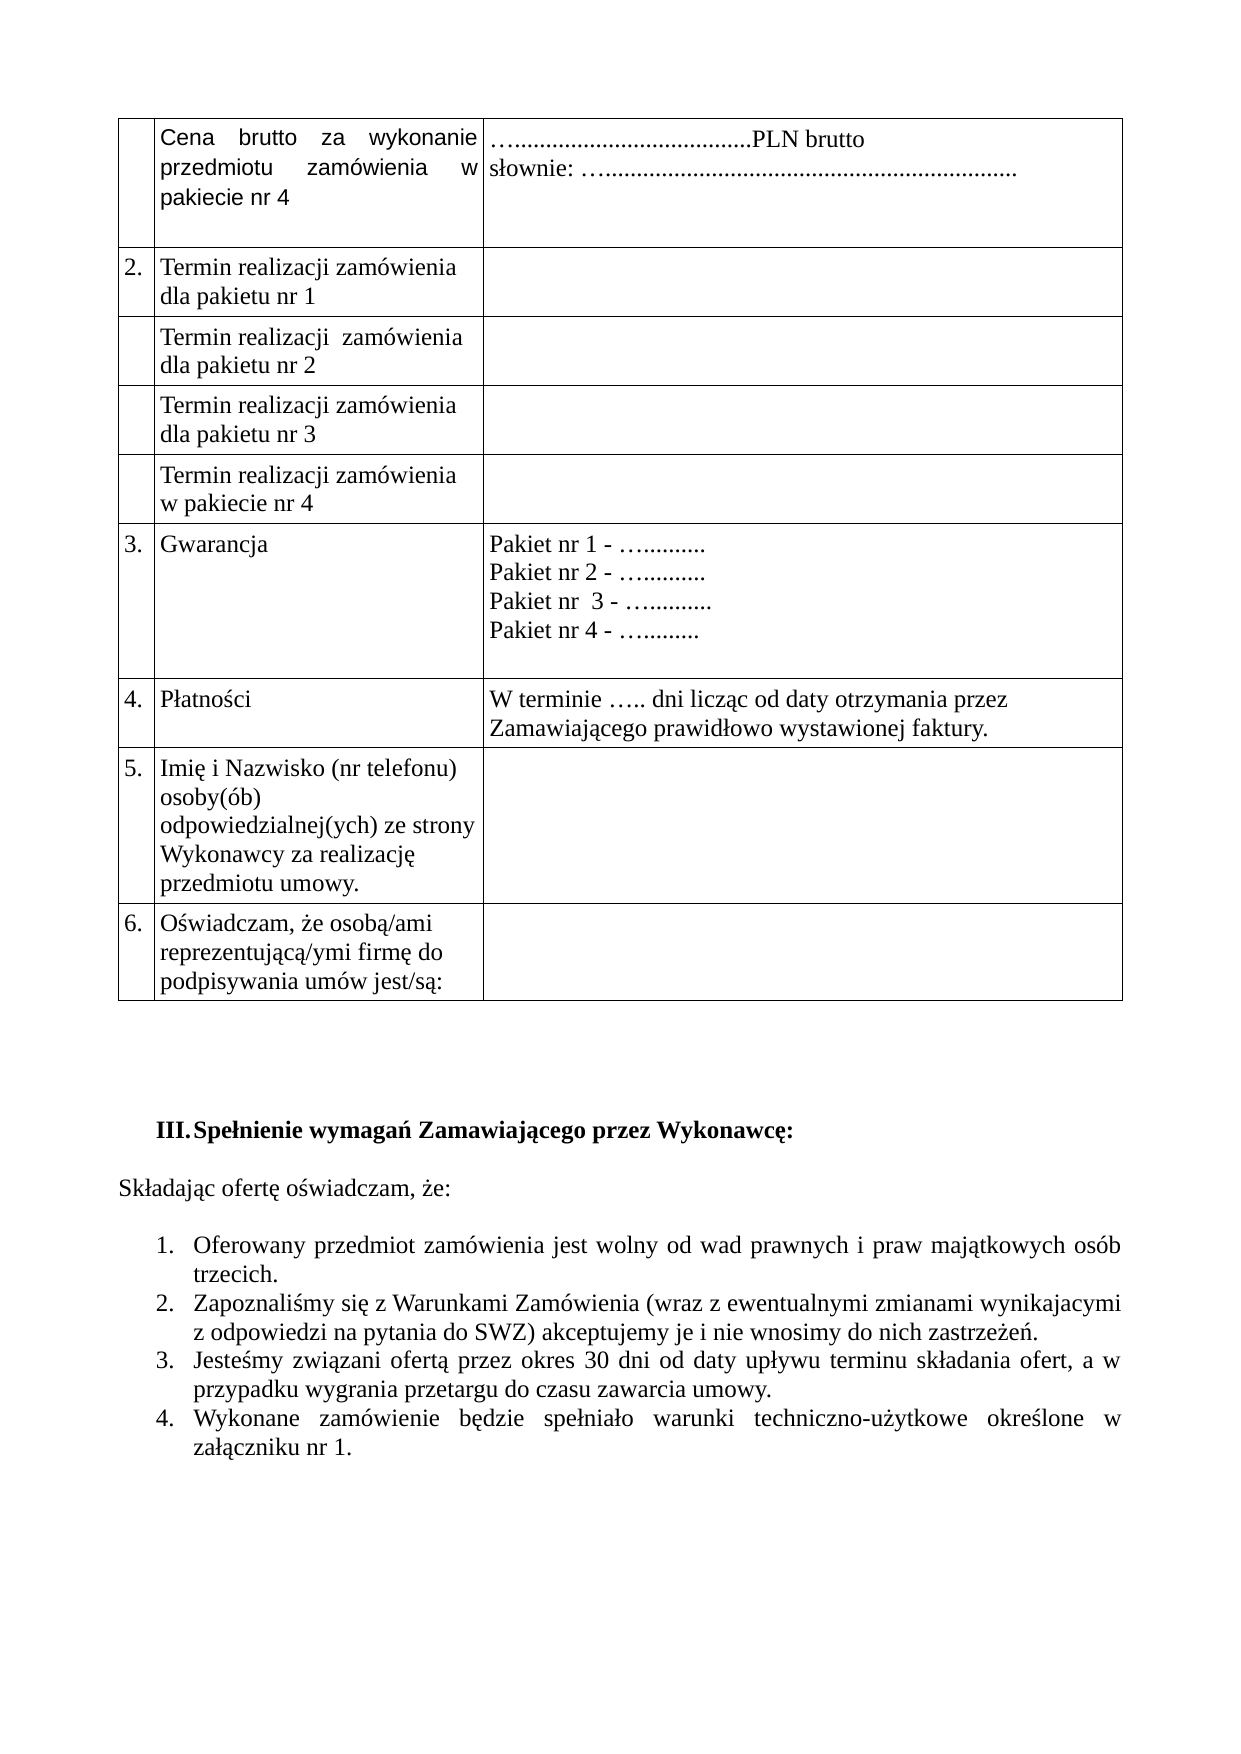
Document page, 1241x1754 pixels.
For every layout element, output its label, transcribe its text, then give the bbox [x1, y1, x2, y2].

table_cell [484, 317, 1122, 385]
table_cell 3. [119, 524, 154, 678]
table_cell [484, 748, 1122, 903]
table_cell [119, 455, 154, 523]
table_cell [484, 904, 1122, 1000]
table_cell Imię i Nazwisko (nr telefonu) osoby(ób) odpowiedzialnej(ych) ze strony Wykonawcy za realizację przedmiotu umowy. [155, 748, 483, 903]
table_cell 4. [119, 679, 154, 747]
table_cell 2. [119, 248, 154, 316]
table_cell W terminie ….. dni licząc od daty otrzymania przez Zamawiającego prawidłowo wystawionej faktury. [484, 679, 1122, 747]
table_header Cena brutto za wykonanie przedmiotu zamówienia w pakiecie nr 4 [155, 119, 483, 247]
table_header [119, 119, 154, 247]
table_header …......................................PLN brutto słownie: ….................................................................. [484, 119, 1122, 247]
table_cell Termin realizacji zamówienia dla pakietu nr 1 [155, 248, 483, 316]
table_cell Płatności [155, 679, 483, 747]
table_cell Termin realizacji zamówienia w pakiecie nr 4 [155, 455, 483, 523]
table_cell Gwarancja [155, 524, 483, 678]
table_cell Termin realizacji zamówienia dla pakietu nr 2 [155, 317, 483, 385]
table_cell [484, 248, 1122, 316]
table_cell [484, 455, 1122, 523]
table_cell [484, 386, 1122, 454]
table_cell [119, 386, 154, 454]
table_cell 6. [119, 904, 154, 1000]
list Zapoznaliśmy się z Warunkami Zamówienia (wraz z ewentualnymi zmianami wynikajacymi z odpowiedzi na pytania do SWZ) akceptujemy je i nie wnosimy do nich zastrzeżeń. [156, 1288, 1122, 1346]
list Wykonane zamówienie będzie spełniało warunki techniczno-użytkowe określone w załączniku nr 1. [156, 1403, 1122, 1461]
list Jesteśmy związani ofertą przez okres 30 dni od daty upływu terminu składania ofert, a w przypadku wygrania przetargu do czasu zawarcia umowy. [156, 1346, 1122, 1403]
list Oferowany przedmiot zamówienia jest wolny od wad prawnych i praw majątkowych osób trzecich. [156, 1231, 1122, 1288]
table_cell 5. [119, 748, 154, 903]
list Spełnienie wymagań Zamawiającego przez Wykonawcę: [156, 1116, 1122, 1144]
table_cell Pakiet nr 1 - ….......... Pakiet nr 2 - ….......... Pakiet nr 3 - ….......... Pakiet nr 4 - …......... [484, 524, 1122, 678]
table_cell Termin realizacji zamówienia dla pakietu nr 3 [155, 386, 483, 454]
table_cell Oświadczam, że osobą/ami reprezentującą/ymi firmę do podpisywania umów jest/są: [155, 904, 483, 1000]
text Składając ofertę oświadczam, że: [118, 1173, 1122, 1202]
table_cell [119, 317, 154, 385]
